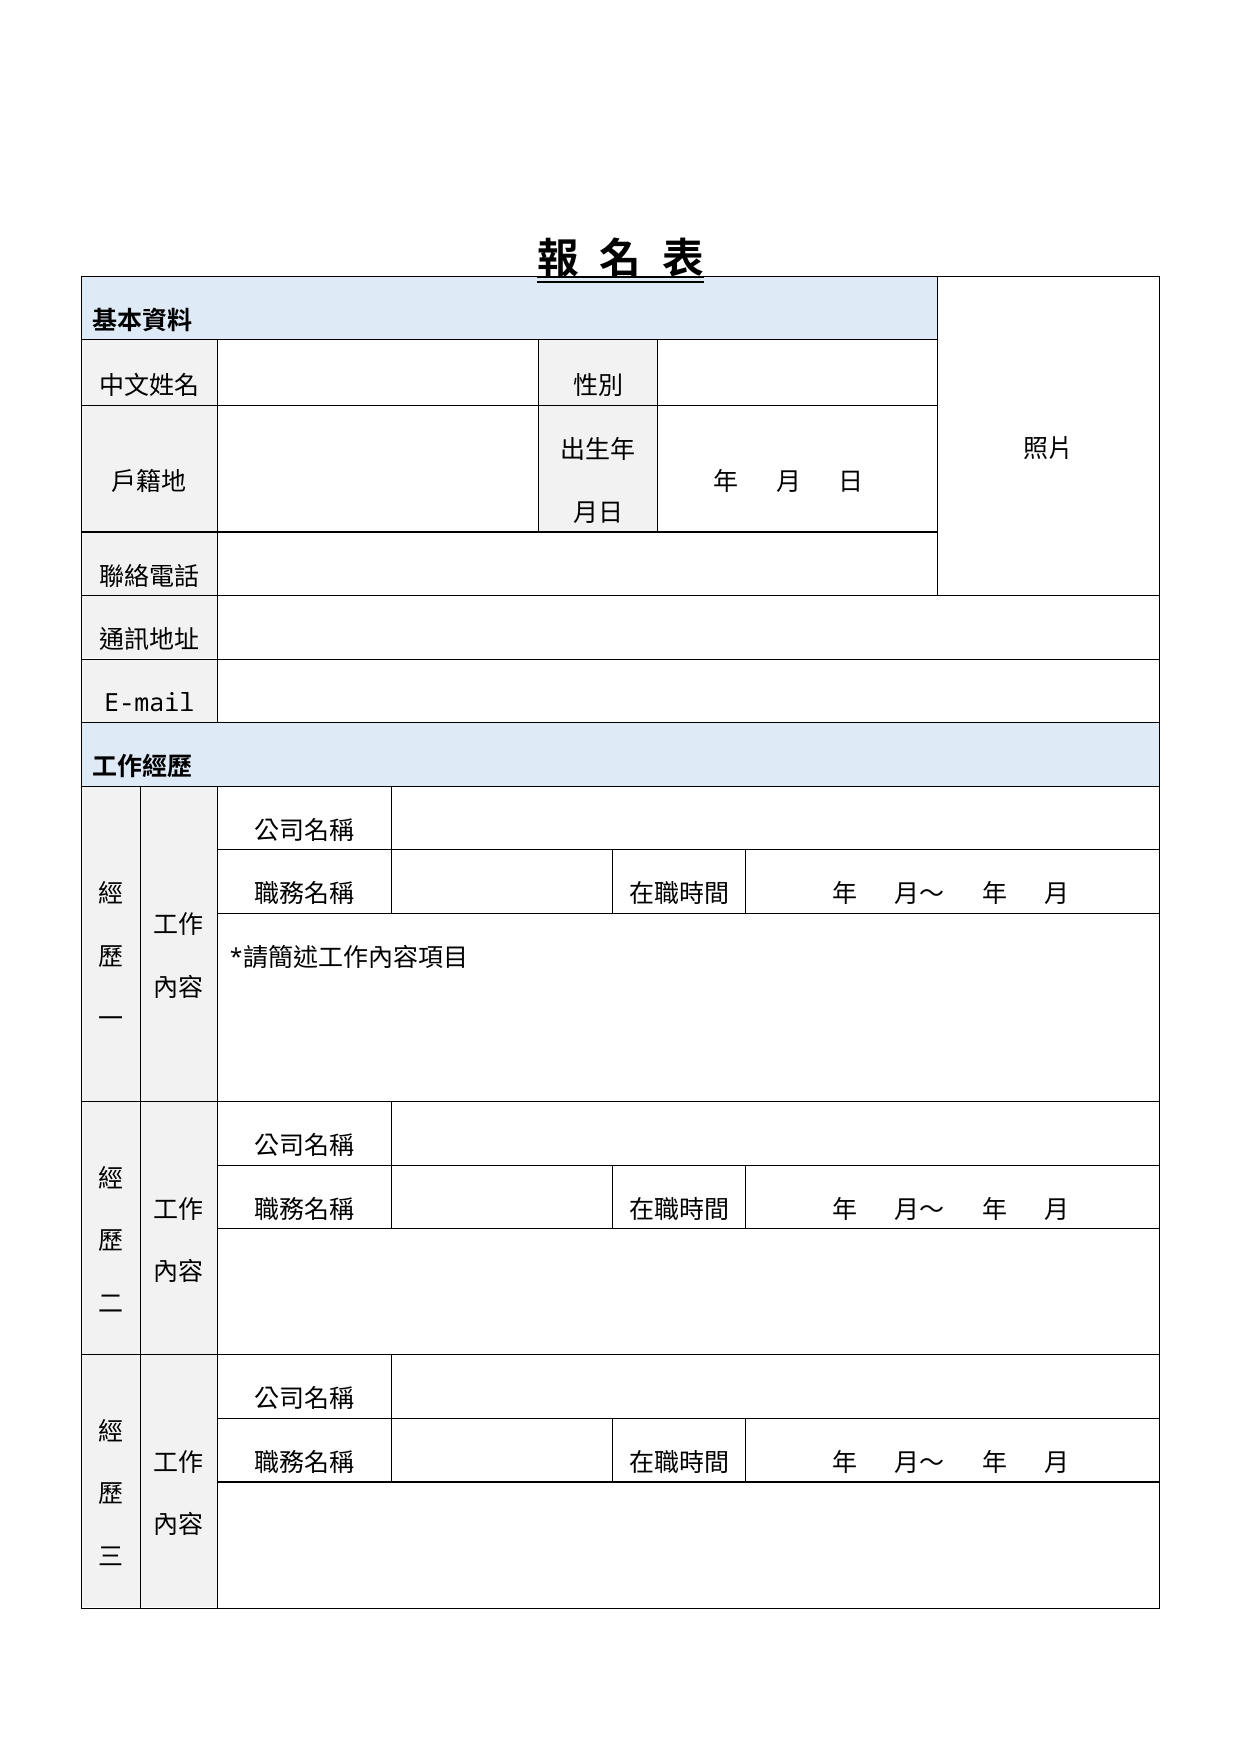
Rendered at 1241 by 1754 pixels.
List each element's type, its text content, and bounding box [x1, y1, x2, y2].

table_cell [392, 1102, 1159, 1165]
table_cell 年 月～ 年 月 [746, 850, 1159, 913]
table_cell [218, 406, 538, 531]
table_cell 在職時間 [613, 850, 745, 913]
table_header 基本資料 [82, 277, 937, 339]
table_cell 工作內容 [141, 1355, 217, 1607]
table_cell 年 月 日 [658, 406, 937, 531]
table_cell [392, 1419, 612, 1481]
table_cell [218, 533, 937, 595]
table_cell 通訊地址 [82, 596, 217, 658]
table_cell 職務名稱 [218, 850, 391, 913]
table_cell 年 月～ 年 月 [746, 1419, 1159, 1481]
table_cell [218, 1483, 1159, 1607]
table_cell 出生年月日 [539, 406, 657, 531]
table_cell 職務名稱 [218, 1166, 391, 1228]
table_cell 年 月～ 年 月 [746, 1166, 1159, 1228]
table_cell [218, 660, 1159, 722]
table_cell 公司名稱 [218, 1355, 391, 1418]
table_cell 中文姓名 [82, 340, 217, 405]
table_cell 公司名稱 [218, 1102, 391, 1165]
table_cell 職務名稱 [218, 1419, 391, 1481]
table_cell 戶籍地 [82, 406, 217, 531]
table_cell [392, 1355, 1159, 1418]
table_cell [218, 1229, 1159, 1354]
table_cell 聯絡電話 [82, 533, 217, 595]
table_cell *請簡述工作內容項目 [218, 914, 1159, 1101]
table_cell [218, 596, 1159, 658]
table_cell 經歷二 [82, 1102, 140, 1354]
text 報 名 表 [112, 213, 1128, 276]
table_cell 在職時間 [613, 1166, 745, 1228]
table_cell 經歷三 [82, 1355, 140, 1607]
table_cell 經歷一 [82, 787, 140, 1101]
table_cell 性別 [539, 340, 657, 405]
table_header 照片 [938, 277, 1159, 595]
table_cell [658, 340, 937, 405]
table_cell E-mail [82, 660, 217, 722]
table_cell 工作內容 [141, 1102, 217, 1354]
table_cell 在職時間 [613, 1419, 745, 1481]
table_cell 公司名稱 [218, 787, 391, 849]
table_cell [392, 1166, 612, 1228]
table_cell 工作經歷 [82, 723, 1159, 786]
table_cell [392, 850, 612, 913]
table_cell [392, 787, 1159, 849]
table_cell 工作內容 [141, 787, 217, 1101]
table_cell [218, 340, 538, 405]
